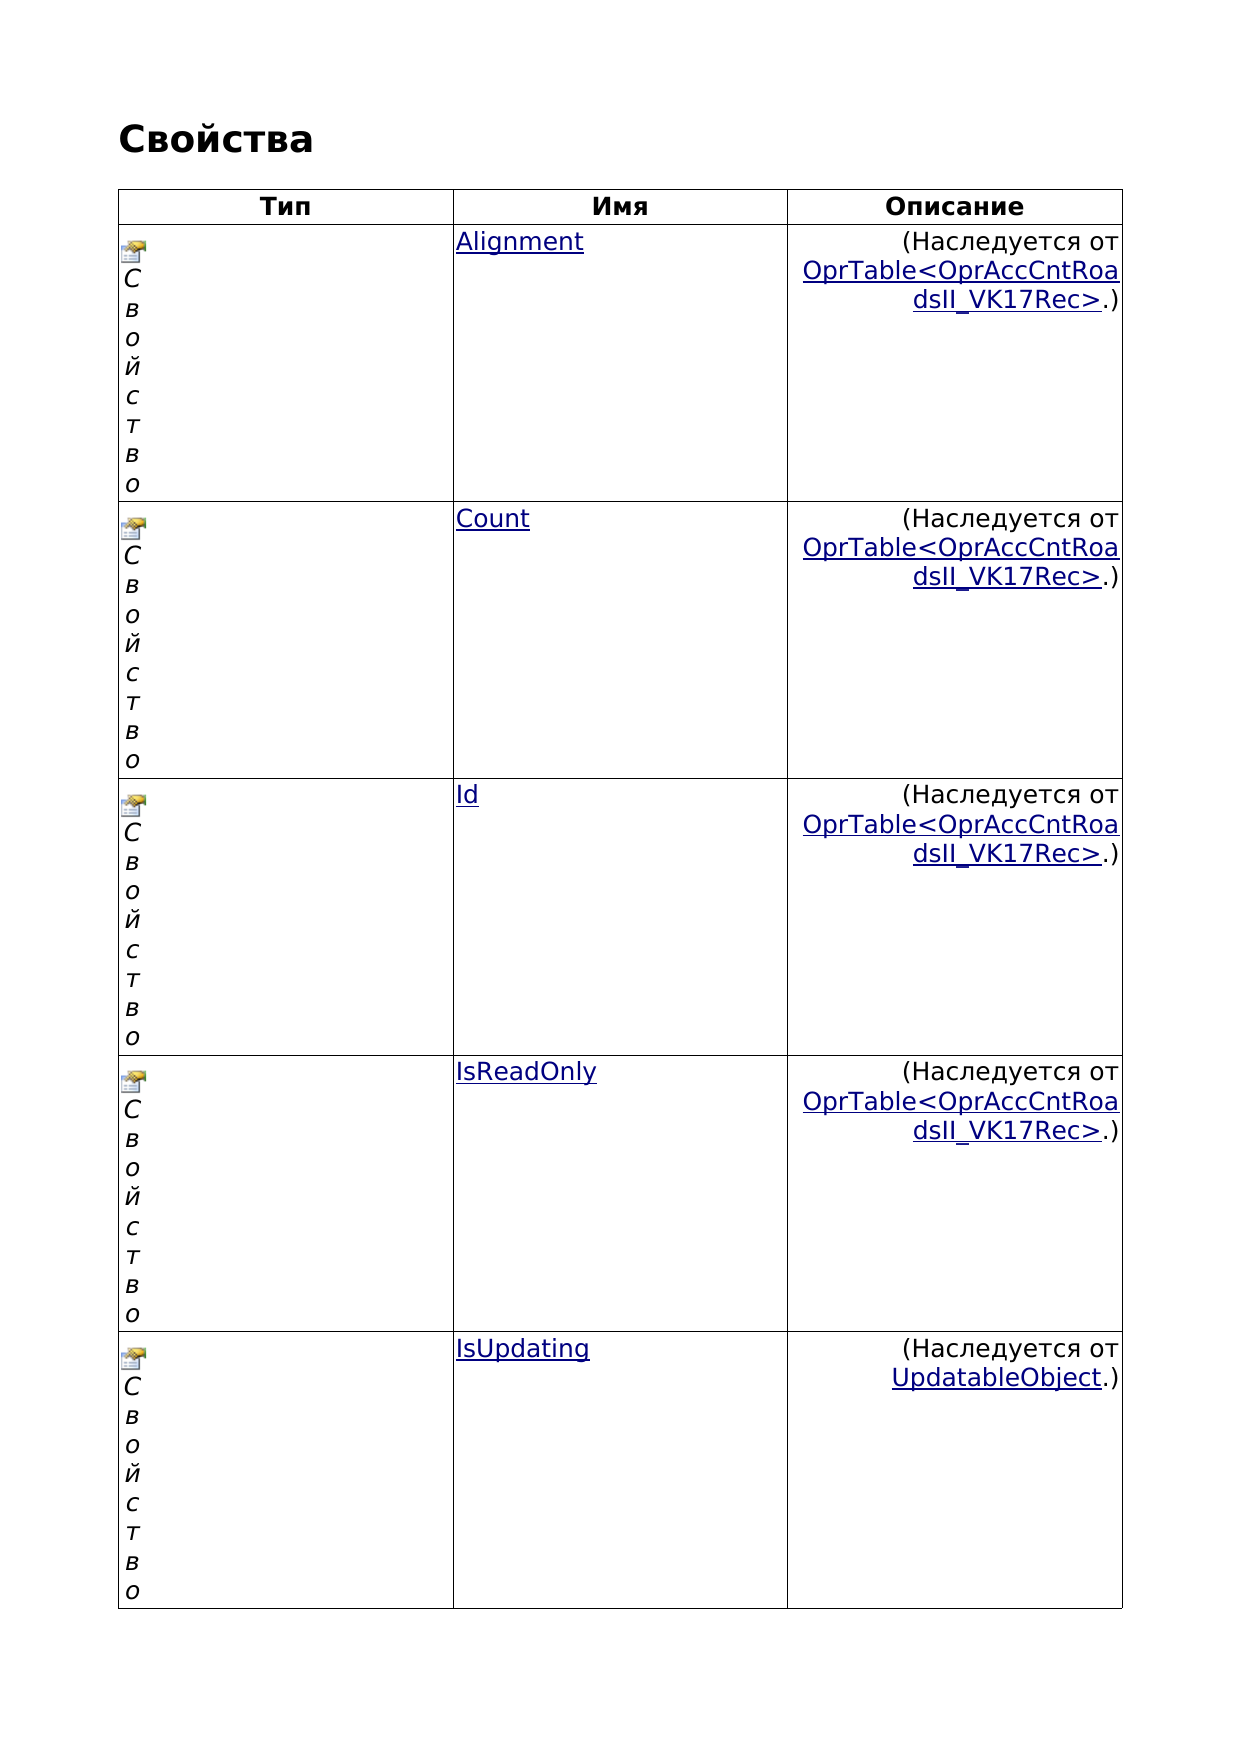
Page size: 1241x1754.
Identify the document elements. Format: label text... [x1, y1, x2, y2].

table_cell (Наследуется от OprTable<OprAccCntRoadsII_VK17Rec>.) [788, 502, 1122, 778]
table_header Описание [788, 190, 1122, 224]
picture [121, 1346, 147, 1372]
table_cell (Наследуется от OprTable<OprAccCntRoadsII_VK17Rec>.) [788, 1056, 1122, 1331]
picture [121, 516, 147, 542]
table_cell (Наследуется от OprTable<OprAccCntRoadsII_VK17Rec>.) [788, 225, 1122, 501]
table_cell [119, 502, 453, 778]
table_cell Count [454, 502, 787, 778]
table_cell (Наследуется от OprTable<OprAccCntRoadsII_VK17Rec>.) [788, 779, 1122, 1054]
subtitle Свойства [118, 118, 1122, 162]
table_cell IsReadOnly [454, 1056, 787, 1331]
table_cell [119, 1056, 453, 1331]
table_cell (Наследуется от UpdatableObject.) [788, 1332, 1122, 1608]
picture [121, 793, 147, 819]
picture [121, 1070, 147, 1095]
table_header Имя [454, 190, 787, 224]
table_cell Alignment [454, 225, 787, 501]
table_cell [119, 779, 453, 1054]
table_header Тип [119, 190, 453, 224]
table_cell [119, 1332, 453, 1608]
table_cell Id [454, 779, 787, 1054]
picture [121, 239, 147, 265]
table_cell [119, 225, 453, 501]
table_cell IsUpdating [454, 1332, 787, 1608]
